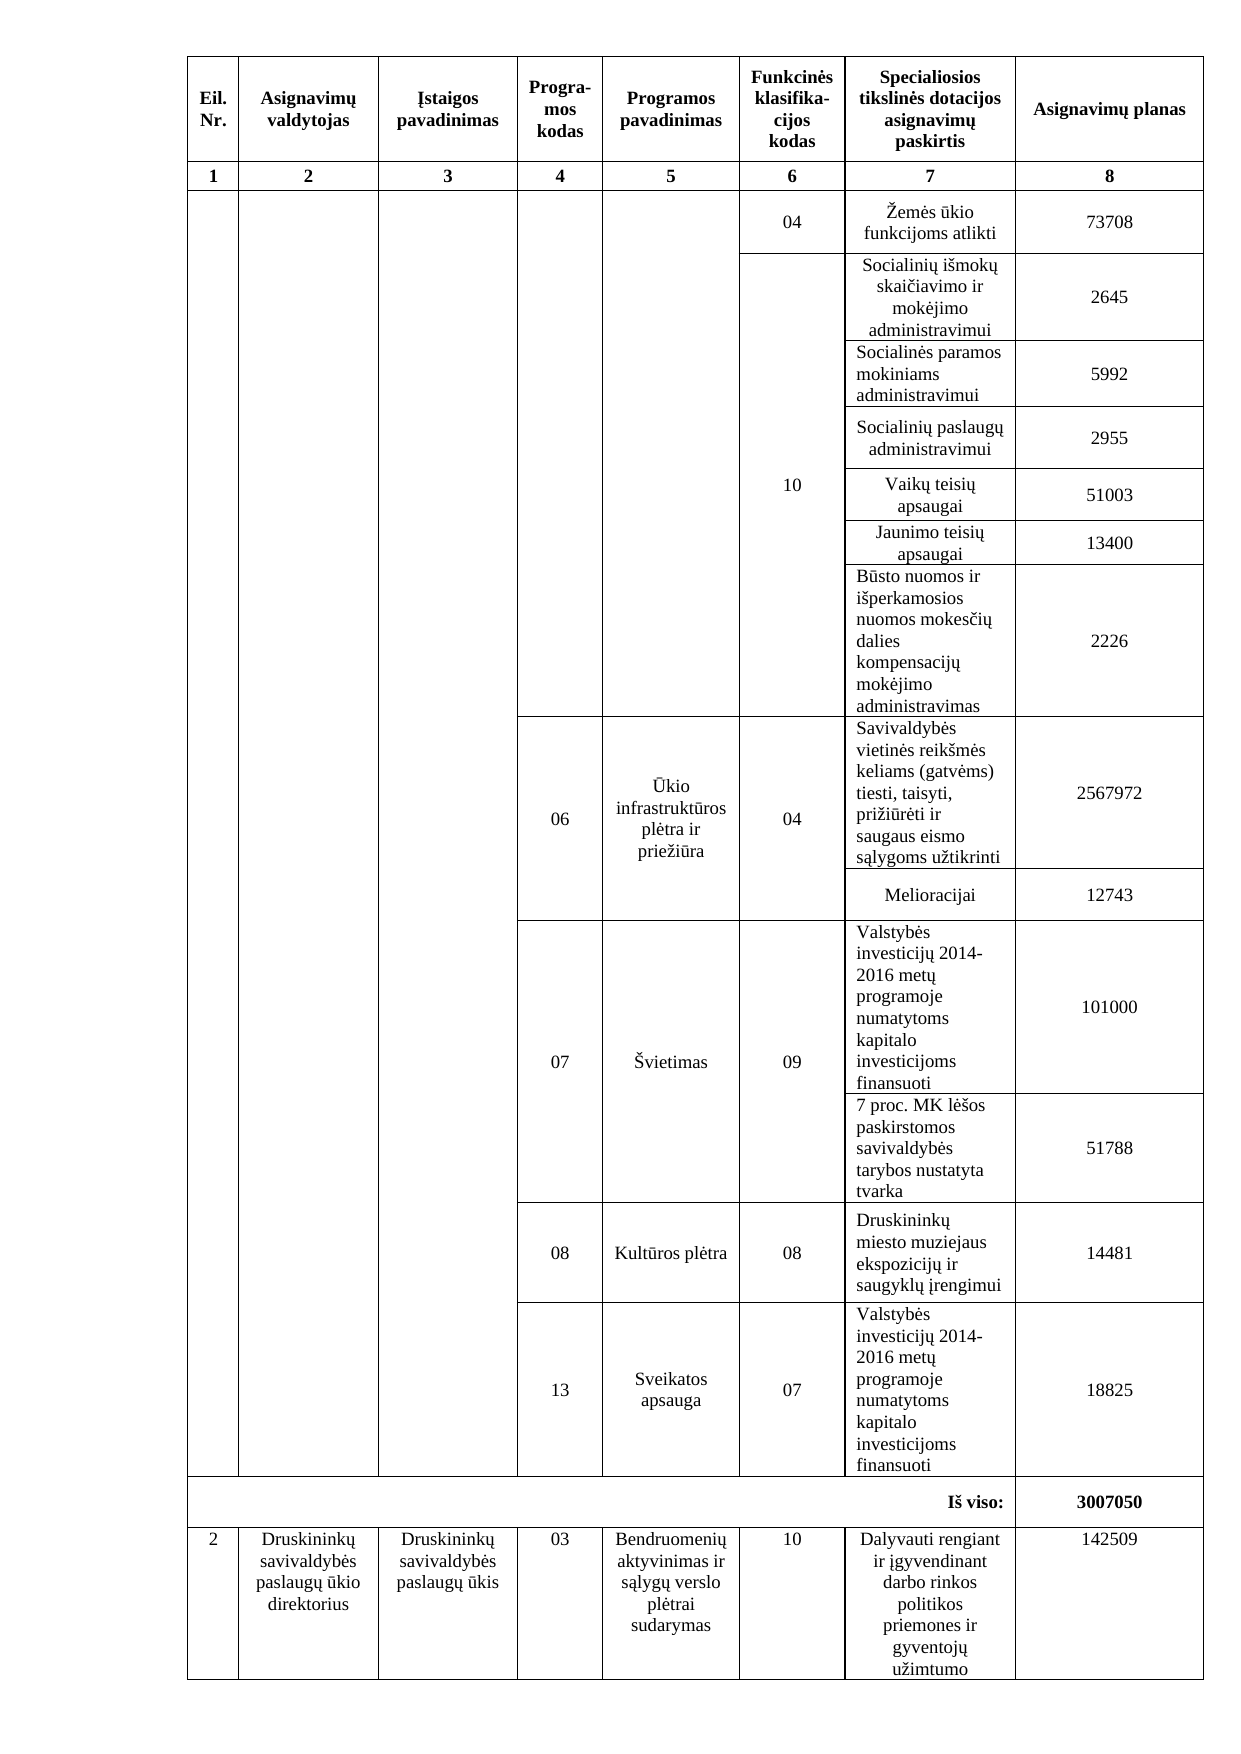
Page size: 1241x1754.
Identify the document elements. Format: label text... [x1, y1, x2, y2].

table_cell 4 [518, 162, 602, 190]
table_cell 2567972 [1016, 717, 1203, 868]
table_cell Sveikatos apsauga [603, 1303, 739, 1476]
table_cell 51003 [1016, 469, 1203, 520]
table_header Programos pavadinimas [603, 57, 739, 161]
table_cell 18825 [1016, 1303, 1203, 1476]
table_cell 06 [518, 717, 602, 919]
table_cell 14481 [1016, 1203, 1203, 1302]
table_cell Iš viso: [188, 1477, 1015, 1527]
table_cell Druskininkų savivaldybės paslaugų ūkio direktorius [239, 1528, 378, 1679]
table_cell 5992 [1016, 341, 1203, 406]
table_cell Žemės ūkio funkcijoms atlikti [846, 191, 1015, 253]
table_cell 2955 [1016, 407, 1203, 468]
table_cell 04 [740, 717, 844, 919]
table_cell 2 [239, 162, 378, 190]
table_header Asignavimų valdytojas [239, 57, 378, 161]
table_cell 8 [1016, 162, 1203, 190]
table_cell [188, 191, 238, 1476]
table_cell 10 [740, 1528, 844, 1679]
table_cell Druskininkų savivaldybės paslaugų ūkis [379, 1528, 517, 1679]
table_cell Melioracijai [846, 869, 1015, 919]
table_header Progra-mos kodas [518, 57, 602, 161]
table_cell 3007050 [1016, 1477, 1203, 1527]
table_cell 13400 [1016, 521, 1203, 564]
table_cell 04 [740, 191, 844, 253]
table_cell 6 [740, 162, 844, 190]
table_cell 5 [603, 162, 739, 190]
table_cell 7 proc. MK lėšos paskirstomos savivaldybės tarybos nustatyta tvarka [846, 1094, 1015, 1202]
table_header Funkcinės klasifika-cijos kodas [740, 57, 844, 161]
table_cell 09 [740, 921, 844, 1202]
table_cell Jaunimo teisių apsaugai [846, 521, 1015, 564]
table_cell 51788 [1016, 1094, 1203, 1202]
table_cell Socialinių paslaugų administravimui [846, 407, 1015, 468]
table_cell 12743 [1016, 869, 1203, 919]
table_header Įstaigos pavadinimas [379, 57, 517, 161]
table_cell Savivaldybės vietinės reikšmės keliams (gatvėms) tiesti, taisyti, prižiūrėti ir saugaus eismo sąlygoms užtikrinti [846, 717, 1015, 868]
table_cell [603, 191, 739, 716]
table_cell 07 [740, 1303, 844, 1476]
table_cell Vaikų teisių apsaugai [846, 469, 1015, 520]
table_cell Socialinių išmokų skaičiavimo ir mokėjimo administravimui [846, 254, 1015, 340]
table_cell 142509 [1016, 1528, 1203, 1679]
table_cell Bendruomenių aktyvinimas ir sąlygų verslo plėtrai sudarymas [603, 1528, 739, 1679]
table_cell Būsto nuomos ir išperkamosios nuomos mokesčių dalies kompensacijų mokėjimo administravimas [846, 565, 1015, 716]
table_cell [379, 191, 517, 1476]
table_cell 7 [846, 162, 1015, 190]
table_cell 10 [740, 254, 844, 716]
table_cell 3 [379, 162, 517, 190]
table_header Asignavimų planas [1016, 57, 1203, 161]
table_cell Druskininkų miesto muziejaus ekspozicijų ir saugyklų įrengimui [846, 1203, 1015, 1302]
table_cell Valstybės investicijų 2014-2016 metų programoje numatytoms kapitalo investicijoms finansuoti [846, 921, 1015, 1093]
table_header Specialiosios tikslinės dotacijos asignavimų paskirtis [846, 57, 1015, 161]
table_cell Švietimas [603, 921, 739, 1202]
table_cell 1 [188, 162, 238, 190]
table_cell [239, 191, 378, 1476]
table_cell 07 [518, 921, 602, 1202]
table_cell 08 [518, 1203, 602, 1302]
table_cell 2 [188, 1528, 238, 1679]
table_cell 73708 [1016, 191, 1203, 253]
table_cell 2226 [1016, 565, 1203, 716]
table_cell 101000 [1016, 921, 1203, 1093]
table_cell Socialinės paramos mokiniams administravimui [846, 341, 1015, 406]
table_cell Dalyvauti rengiant ir įgyvendinant darbo rinkos politikos priemones ir gyventojų užimtumo [846, 1528, 1015, 1679]
table_cell Valstybės investicijų 2014-2016 metų programoje numatytoms kapitalo investicijoms finansuoti [846, 1303, 1015, 1476]
table_cell 03 [518, 1528, 602, 1679]
table_cell Kultūros plėtra [603, 1203, 739, 1302]
table_cell [518, 191, 602, 716]
table_cell 2645 [1016, 254, 1203, 340]
table_header Eil. Nr. [188, 57, 238, 161]
table_cell Ūkio infrastruktūros plėtra ir priežiūra [603, 717, 739, 919]
table_cell 13 [518, 1303, 602, 1476]
table_cell 08 [740, 1203, 844, 1302]
